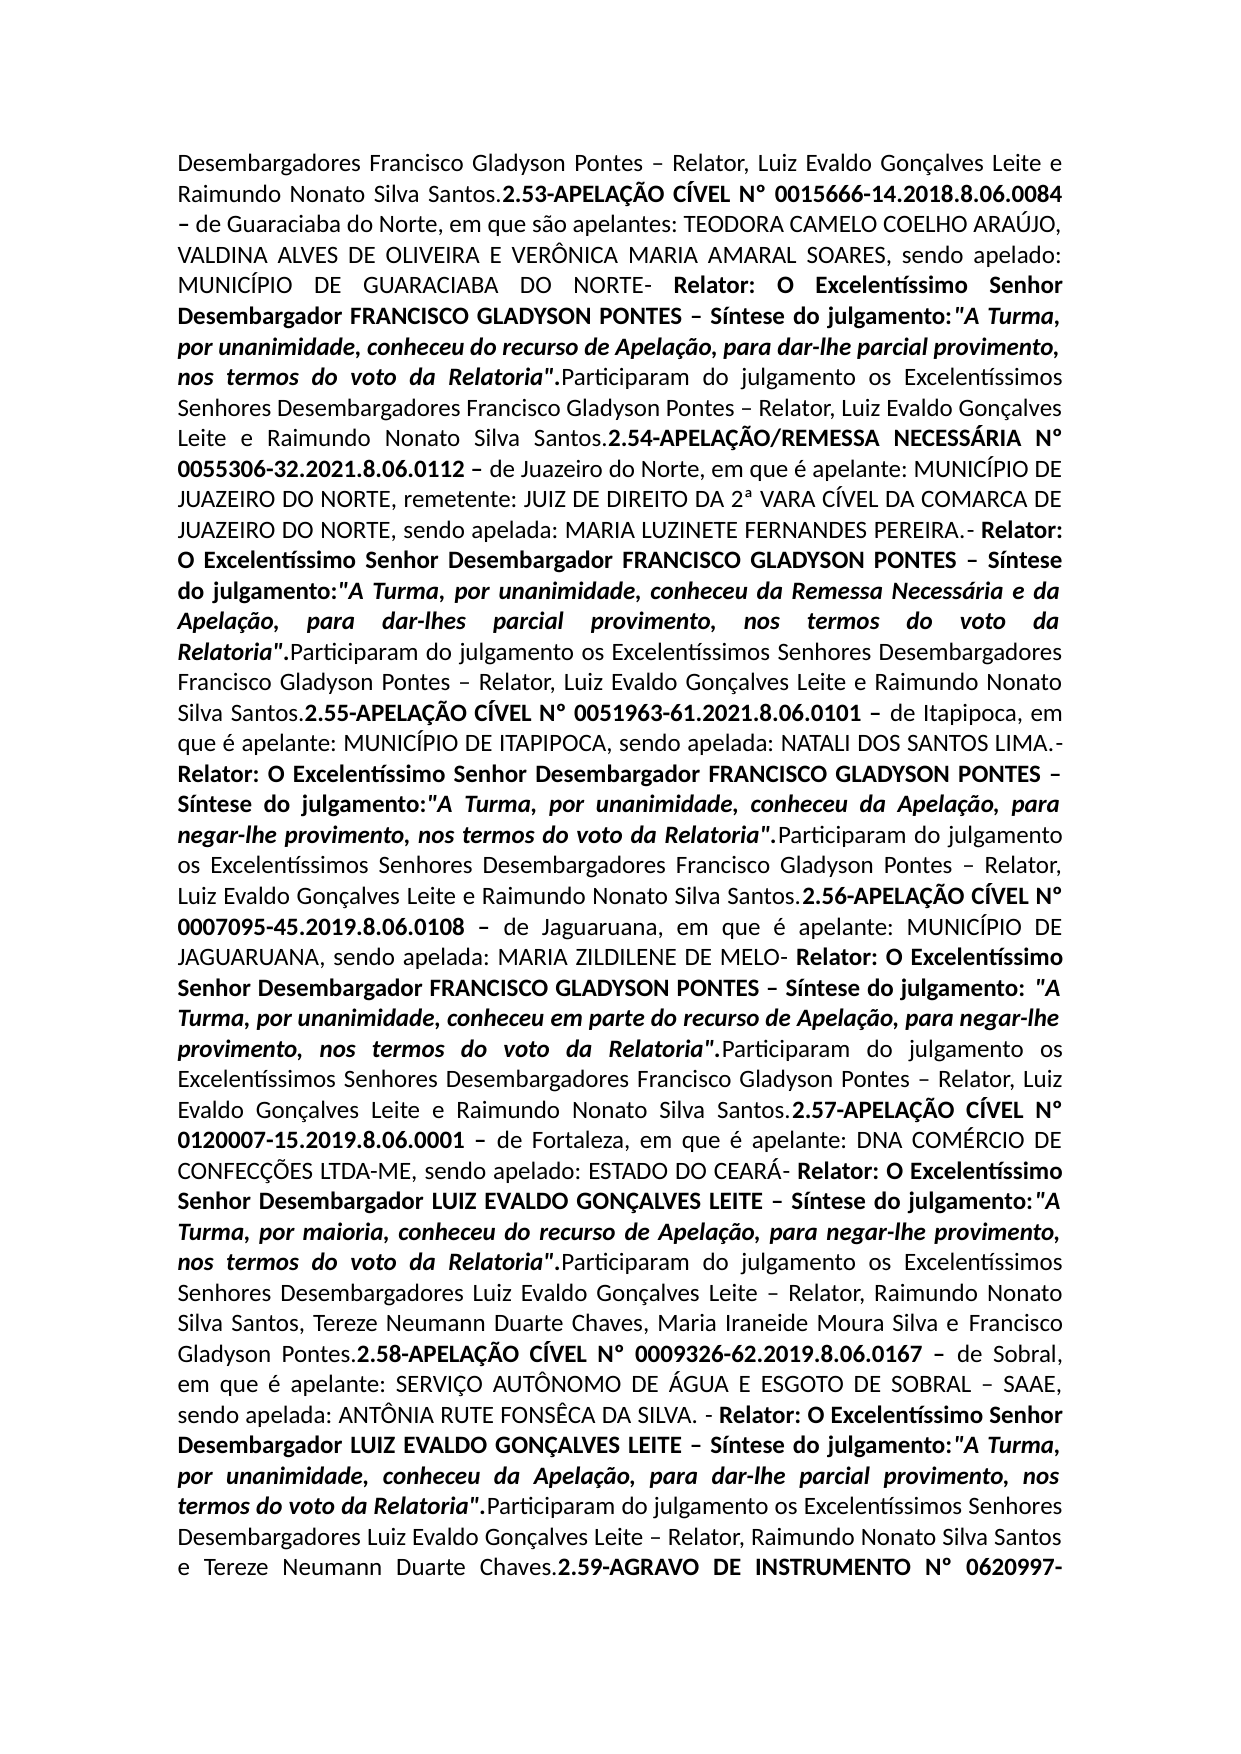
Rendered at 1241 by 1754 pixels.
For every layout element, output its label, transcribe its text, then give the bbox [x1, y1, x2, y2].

text Desembargadores Francisco Gladyson Pontes – Relator, Luiz Evaldo Gonçalves Leite e Raimundo Nonato Silva Santos.2.53-APELAÇÃO CÍVEL Nº 0015666-14.2018.8.06.0084 – de Guaraciaba do Norte, em que são apelantes: TEODORA CAMELO COELHO ARAÚJO, VALDINA ALVES DE OLIVEIRA E VERÔNICA MARIA AMARAL SOARES, sendo apelado: MUNICÍPIO DE GUARACIABA DO NORTE- Relator: O Excelentíssimo Senhor Desembargador FRANCISCO GLADYSON PONTES – Síntese do julgamento:"A Turma, por unanimidade, conheceu do recurso de Apelação, para dar-lhe parcial provimento, nos termos do voto da Relatoria".Participaram do julgamento os Excelentíssimos Senhores Desembargadores Francisco Gladyson Pontes – Relator, Luiz Evaldo Gonçalves Leite e Raimundo Nonato Silva Santos.2.54-APELAÇÃO/REMESSA NECESSÁRIA Nº 0055306-32.2021.8.06.0112 – de Juazeiro do Norte, em que é apelante: MUNICÍPIO DE JUAZEIRO DO NORTE, remetente: JUIZ DE DIREITO DA 2ª VARA CÍVEL DA COMARCA DE JUAZEIRO DO NORTE, sendo apelada: MARIA LUZINETE FERNANDES PEREIRA.- Relator: O Excelentíssimo Senhor Desembargador FRANCISCO GLADYSON PONTES – Síntese do julgamento:"A Turma, por unanimidade, conheceu da Remessa Necessária e da Apelação, para dar-lhes parcial provimento, nos termos do voto da Relatoria".Participaram do julgamento os Excelentíssimos Senhores Desembargadores Francisco Gladyson Pontes – Relator, Luiz Evaldo Gonçalves Leite e Raimundo Nonato Silva Santos.2.55-APELAÇÃO CÍVEL Nº 0051963-61.2021.8.06.0101 – de Itapipoca, em que é apelante: MUNICÍPIO DE ITAPIPOCA, sendo apelada: NATALI DOS SANTOS LIMA.- Relator: O Excelentíssimo Senhor Desembargador FRANCISCO GLADYSON PONTES – Síntese do julgamento:"A Turma, por unanimidade, conheceu da Apelação, para negar-lhe provimento, nos termos do voto da Relatoria".Participaram do julgamento os Excelentíssimos Senhores Desembargadores Francisco Gladyson Pontes – Relator, Luiz Evaldo Gonçalves Leite e Raimundo Nonato Silva Santos.2.56-APELAÇÃO CÍVEL Nº 0007095-45.2019.8.06.0108 – de Jaguaruana, em que é apelante: MUNICÍPIO DE JAGUARUANA, sendo apelada: MARIA ZILDILENE DE MELO- Relator: O Excelentíssimo Senhor Desembargador FRANCISCO GLADYSON PONTES – Síntese do julgamento: "A Turma, por unanimidade, conheceu em parte do recurso de Apelação, para negar-lhe provimento, nos termos do voto da Relatoria".Participaram do julgamento os Excelentíssimos Senhores Desembargadores Francisco Gladyson Pontes – Relator, Luiz Evaldo Gonçalves Leite e Raimundo Nonato Silva Santos.2.57-APELAÇÃO CÍVEL Nº 0120007-15.2019.8.06.0001 – de Fortaleza, em que é apelante: DNA COMÉRCIO DE CONFECÇÕES LTDA-ME, sendo apelado: ESTADO DO CEARÁ- Relator: O Excelentíssimo Senhor Desembargador LUIZ EVALDO GONÇALVES LEITE – Síntese do julgamento:"A Turma, por maioria, conheceu do recurso de Apelação, para negar-lhe provimento, nos termos do voto da Relatoria".Participaram do julgamento os Excelentíssimos Senhores Desembargadores Luiz Evaldo Gonçalves Leite – Relator, Raimundo Nonato Silva Santos, Tereze Neumann Duarte Chaves, Maria Iraneide Moura Silva e Francisco Gladyson Pontes.2.58-APELAÇÃO CÍVEL Nº 0009326-62.2019.8.06.0167 – de Sobral, em que é apelante: SERVIÇO AUTÔNOMO DE ÁGUA E ESGOTO DE SOBRAL – SAAE, sendo apelada: ANTÔNIA RUTE FONSÊCA DA SILVA. - Relator: O Excelentíssimo Senhor Desembargador LUIZ EVALDO GONÇALVES LEITE – Síntese do julgamento:"A Turma, por unanimidade, conheceu da Apelação, para dar-lhe parcial provimento, nos termos do voto da Relatoria".Participaram do julgamento os Excelentíssimos Senhores Desembargadores Luiz Evaldo Gonçalves Leite – Relator, Raimundo Nonato Silva Santos e Tereze Neumann Duarte Chaves.2.59-AGRAVO DE INSTRUMENTO Nº 0620997- [177, 148, 1063, 1582]
